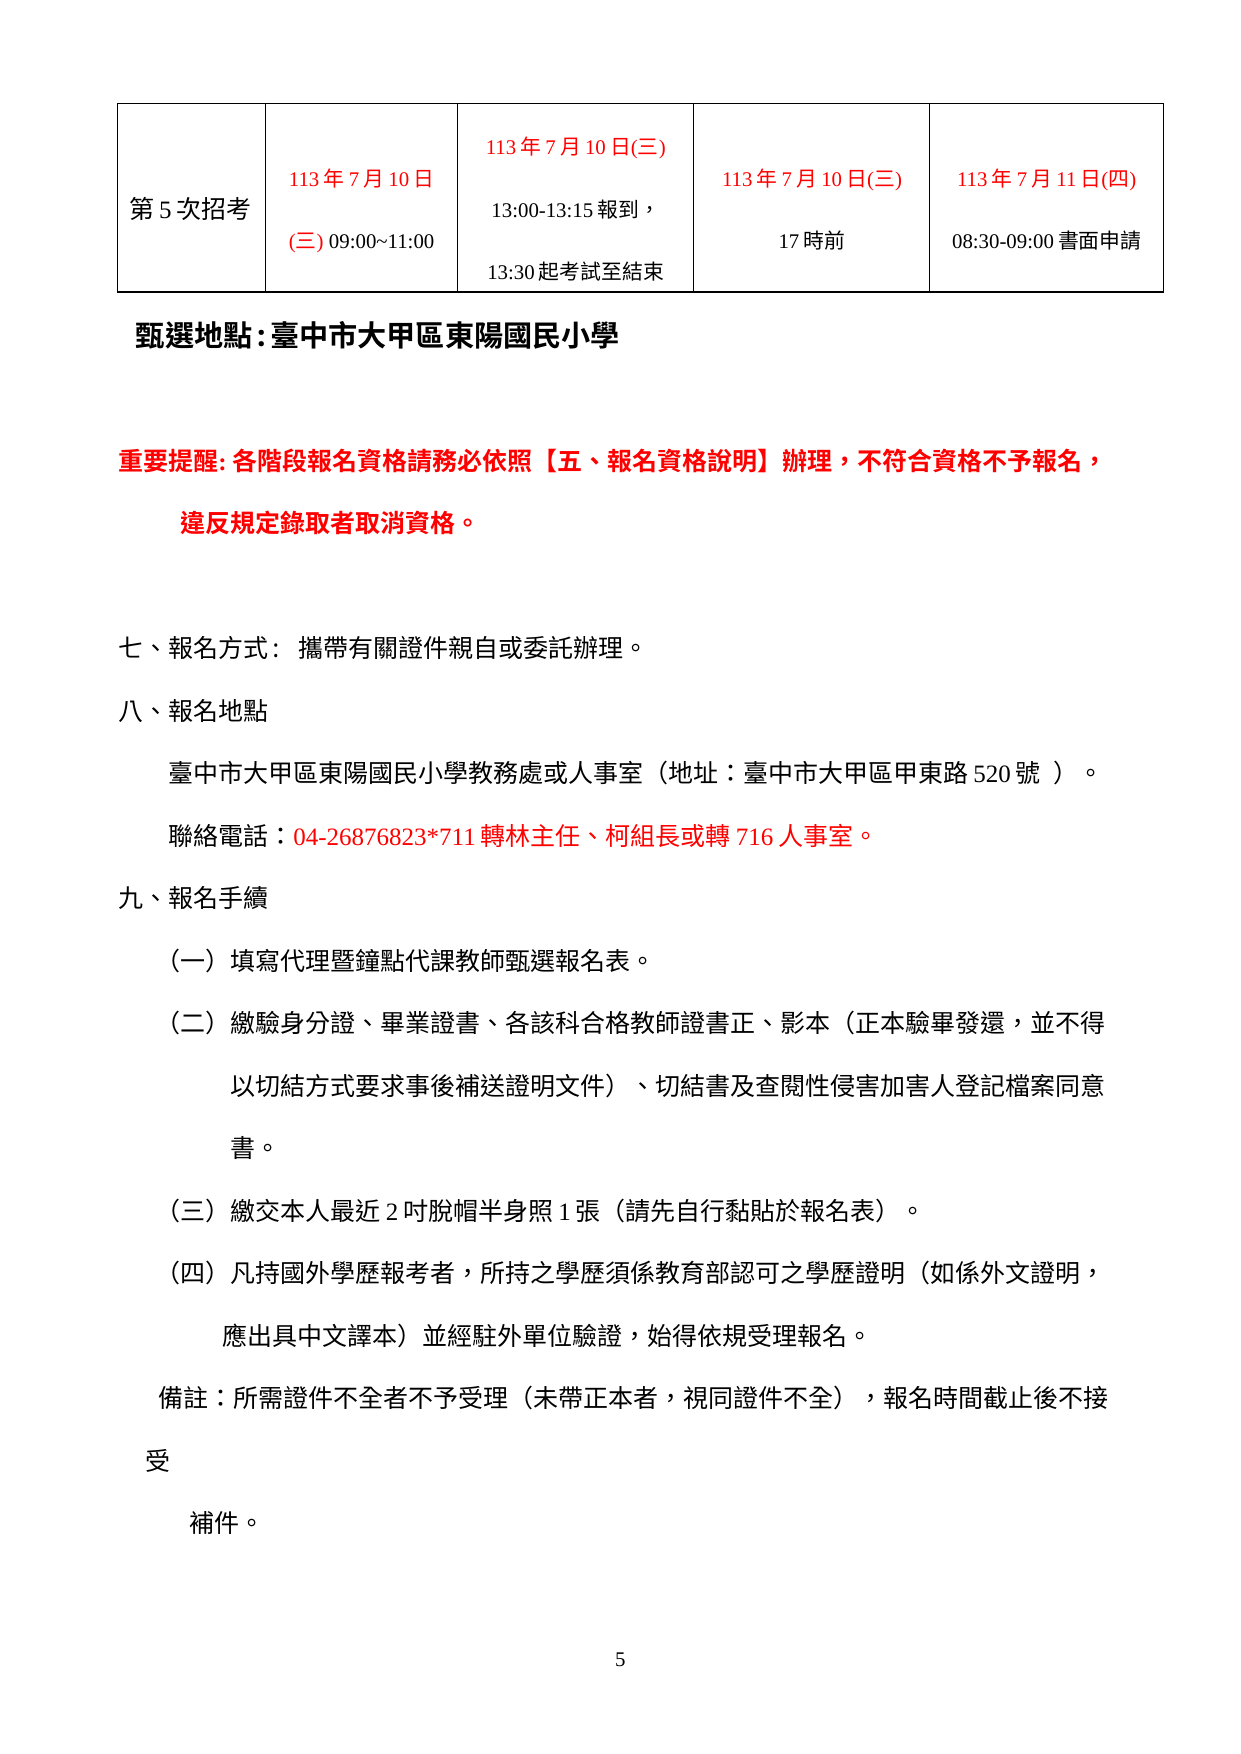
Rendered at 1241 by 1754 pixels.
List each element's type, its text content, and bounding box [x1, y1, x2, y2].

text 九、報名手續 [118, 855, 1122, 917]
text 八、報名地點 臺中市大甲區東陽國民小學教務處或人事室（地址：臺中市大甲區甲東路520號 ）。 [118, 667, 1122, 792]
text 聯絡電話：04-26876823*711轉林主任、柯組長或轉716人事室。 [168, 792, 1122, 855]
table_cell 113年7月11日(四) 08:30-09:00書面申請 [930, 104, 1163, 291]
text 七、報名方式: 攜帶有關證件親自或委託辦理。 [118, 605, 1122, 667]
table_cell 113年7月10日(三) 09:00~11:00 [266, 104, 457, 291]
text （四）凡持國外學歷報考者，所持之學歷須係教育部認可之學歷證明（如係外文證明，應出具中文譯本）並經駐外單位驗證，始得依規受理報名。 [156, 1230, 1122, 1355]
text 甄選地點:臺中市大甲區東陽國民小學 [118, 293, 1122, 355]
table_cell 113年7月10日(三) 13:00-13:15報到， 13:30起考試至結束 [458, 104, 693, 291]
text 重要提醒: 各階段報名資格請務必依照【五、報名資格說明】辦理，不符合資格不予報名， [118, 417, 1122, 480]
text 違反規定錄取者取消資格。 [118, 480, 1122, 542]
text （二）繳驗身分證、畢業證書、各該科合格教師證書正、影本（正本驗畢發還，並不得以切結方式要求事後補送證明文件）、切結書及查閱性侵害加害人登記檔案同意書。 [156, 980, 1122, 1167]
text （三）繳交本人最近2吋脫帽半身照1張（請先自行黏貼於報名表）。 [156, 1167, 1122, 1230]
text 補件。 [146, 1480, 1122, 1542]
text （一）填寫代理暨鐘點代課教師甄選報名表。 [118, 917, 1122, 980]
table_cell 第5次招考 [118, 104, 265, 291]
table_cell 113年7月10日(三) 17時前 [694, 104, 929, 291]
text 備註：所需證件不全者不予受理（未帶正本者，視同證件不全），報名時間截止後不接受 [146, 1355, 1122, 1480]
